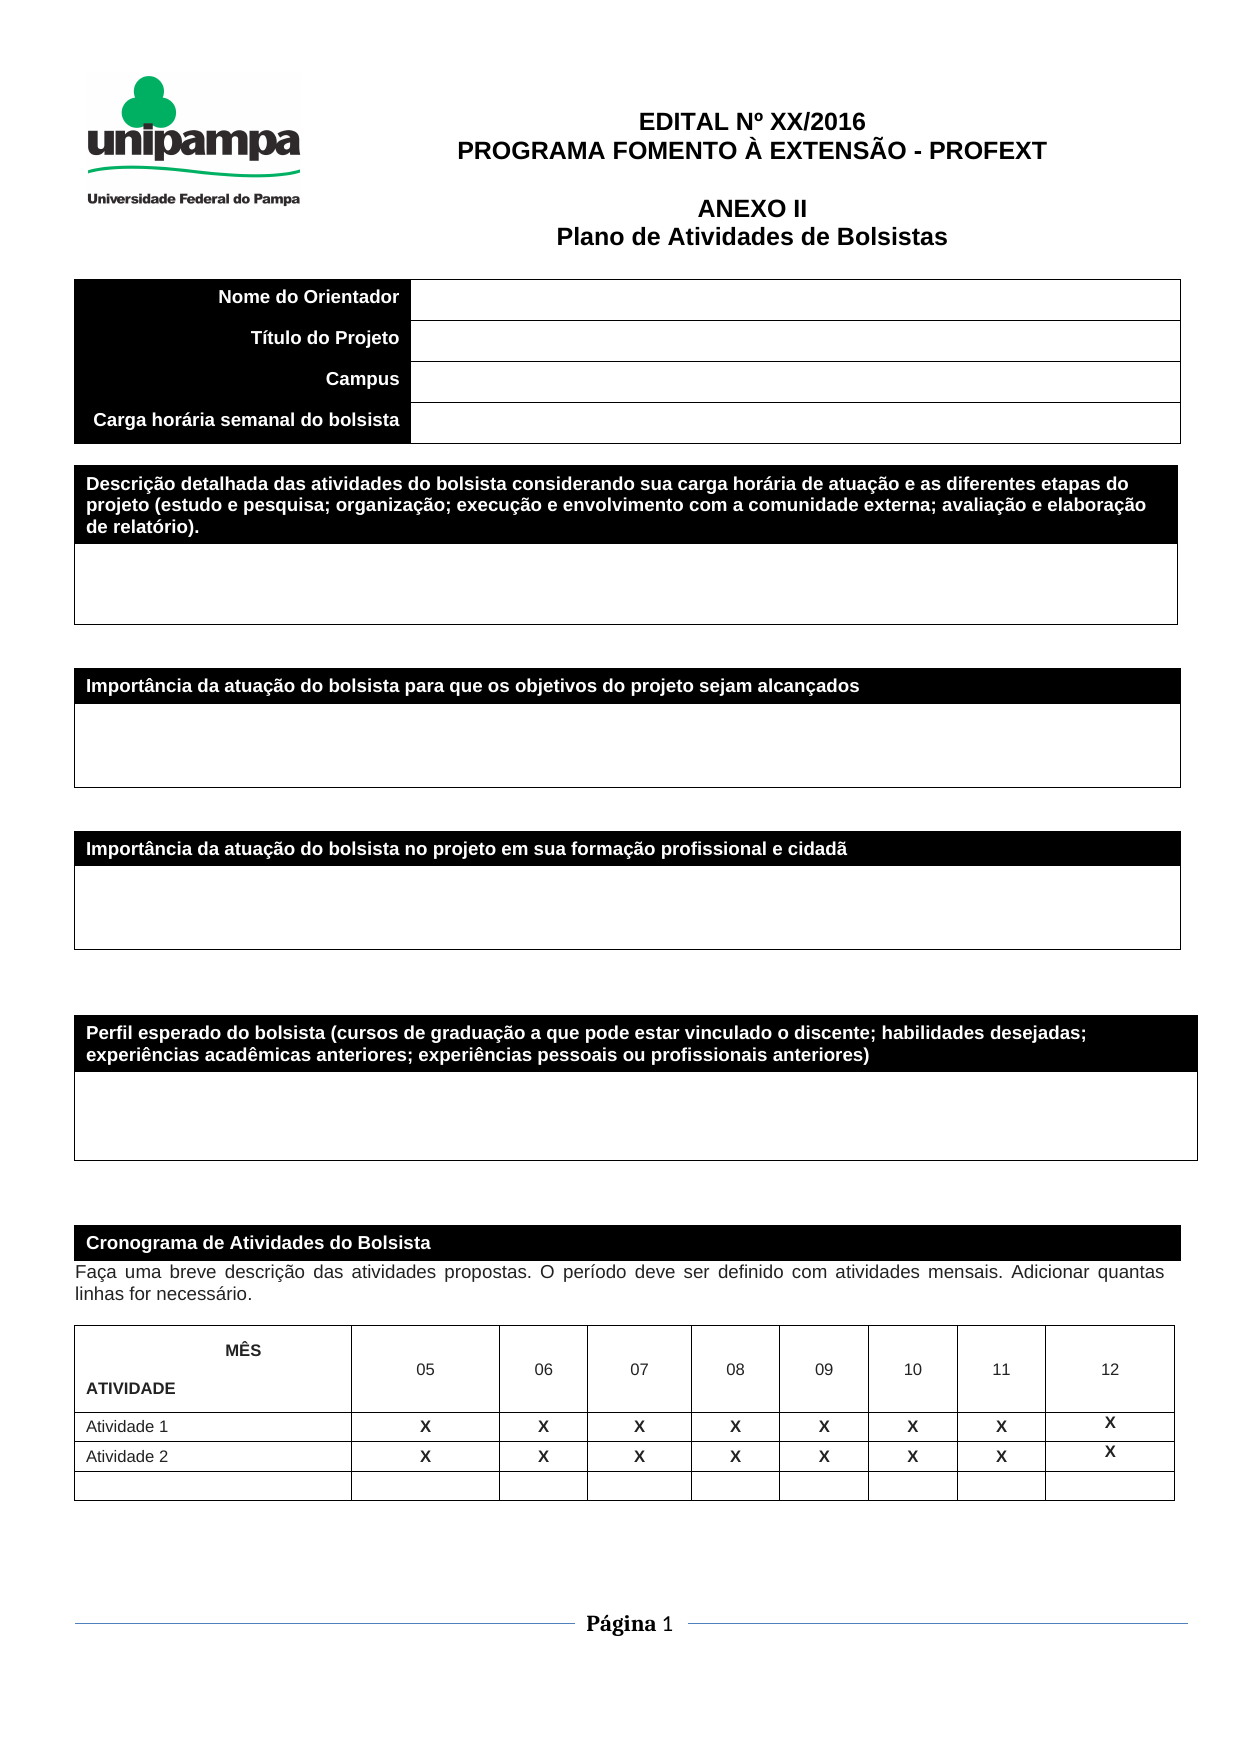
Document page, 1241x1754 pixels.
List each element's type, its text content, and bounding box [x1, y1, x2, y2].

table_header 12 [1046, 1326, 1174, 1412]
table_cell [958, 1472, 1045, 1500]
table_cell x [1046, 1413, 1174, 1441]
table_header 10 [869, 1326, 957, 1412]
table_cell [411, 403, 1180, 443]
table_cell X [692, 1413, 779, 1441]
table_cell [588, 1472, 691, 1500]
table_cell [411, 362, 1180, 402]
table_cell X [352, 1413, 499, 1441]
table_cell [1046, 1472, 1174, 1500]
table_cell Carga horária semanal do bolsista [75, 403, 410, 443]
table_cell X [692, 1442, 779, 1471]
table_cell X [780, 1442, 868, 1471]
table_header Cronograma de Atividades do Bolsista [75, 1226, 1180, 1260]
table_cell Título do Projeto [75, 321, 410, 361]
table_header 09 [780, 1326, 868, 1412]
table_cell X [869, 1442, 957, 1471]
table_header 05 [352, 1326, 499, 1412]
table_cell [352, 1472, 499, 1500]
table_header 08 [692, 1326, 779, 1412]
table_cell [869, 1472, 957, 1500]
table_cell [75, 1472, 351, 1500]
table_header Descrição detalhada das atividades do bolsista considerando sua carga horária de atuação e as diferentes etapas do projeto (estudo e pesquisa; organização; execução e envolvimento com a comunidade externa; avaliação e elaboração de relatório). [75, 466, 1177, 543]
table_cell [75, 544, 1177, 624]
table_cell [75, 704, 1180, 787]
table_cell [75, 1072, 1197, 1159]
table_header 06 [500, 1326, 587, 1412]
table_cell X [958, 1413, 1045, 1441]
table_header Importância da atuação do bolsista para que os objetivos do projeto sejam alcançados [75, 669, 1180, 703]
table_cell [411, 321, 1180, 361]
table_header [411, 280, 1180, 320]
table_cell [500, 1472, 587, 1500]
table_header 07 [588, 1326, 691, 1412]
table_cell X [588, 1413, 691, 1441]
table_header Perfil esperado do bolsista (cursos de graduação a que pode estar vinculado o discente; habilidades desejadas; experiências acadêmicas anteriores; experiências pessoais ou profissionais anteriores) [75, 1016, 1197, 1071]
table_cell X [352, 1442, 499, 1471]
table_cell X [500, 1442, 587, 1471]
text Faça uma breve descrição das atividades propostas. O período deve ser definido com atividades mensais. Adicionar quantas linhas for necessário. [75, 1261, 1165, 1304]
table_header MÊS ATIVIDADE [75, 1326, 351, 1412]
table_cell X [780, 1413, 868, 1441]
table_cell x [1046, 1442, 1174, 1471]
table_header Importância da atuação do bolsista no projeto em sua formação profissional e cidadã [75, 832, 1180, 865]
table_cell X [958, 1442, 1045, 1471]
table_cell X [588, 1442, 691, 1471]
table_cell Campus [75, 362, 410, 402]
table_cell [780, 1472, 868, 1500]
table_cell X [869, 1413, 957, 1441]
table_cell Atividade 1 [75, 1413, 351, 1441]
table_cell [75, 866, 1180, 949]
table_header 11 [958, 1326, 1045, 1412]
table_cell X [500, 1413, 587, 1441]
table_cell [692, 1472, 779, 1500]
table_cell Atividade 2 [75, 1442, 351, 1471]
table_header Nome do Orientador [75, 280, 410, 320]
